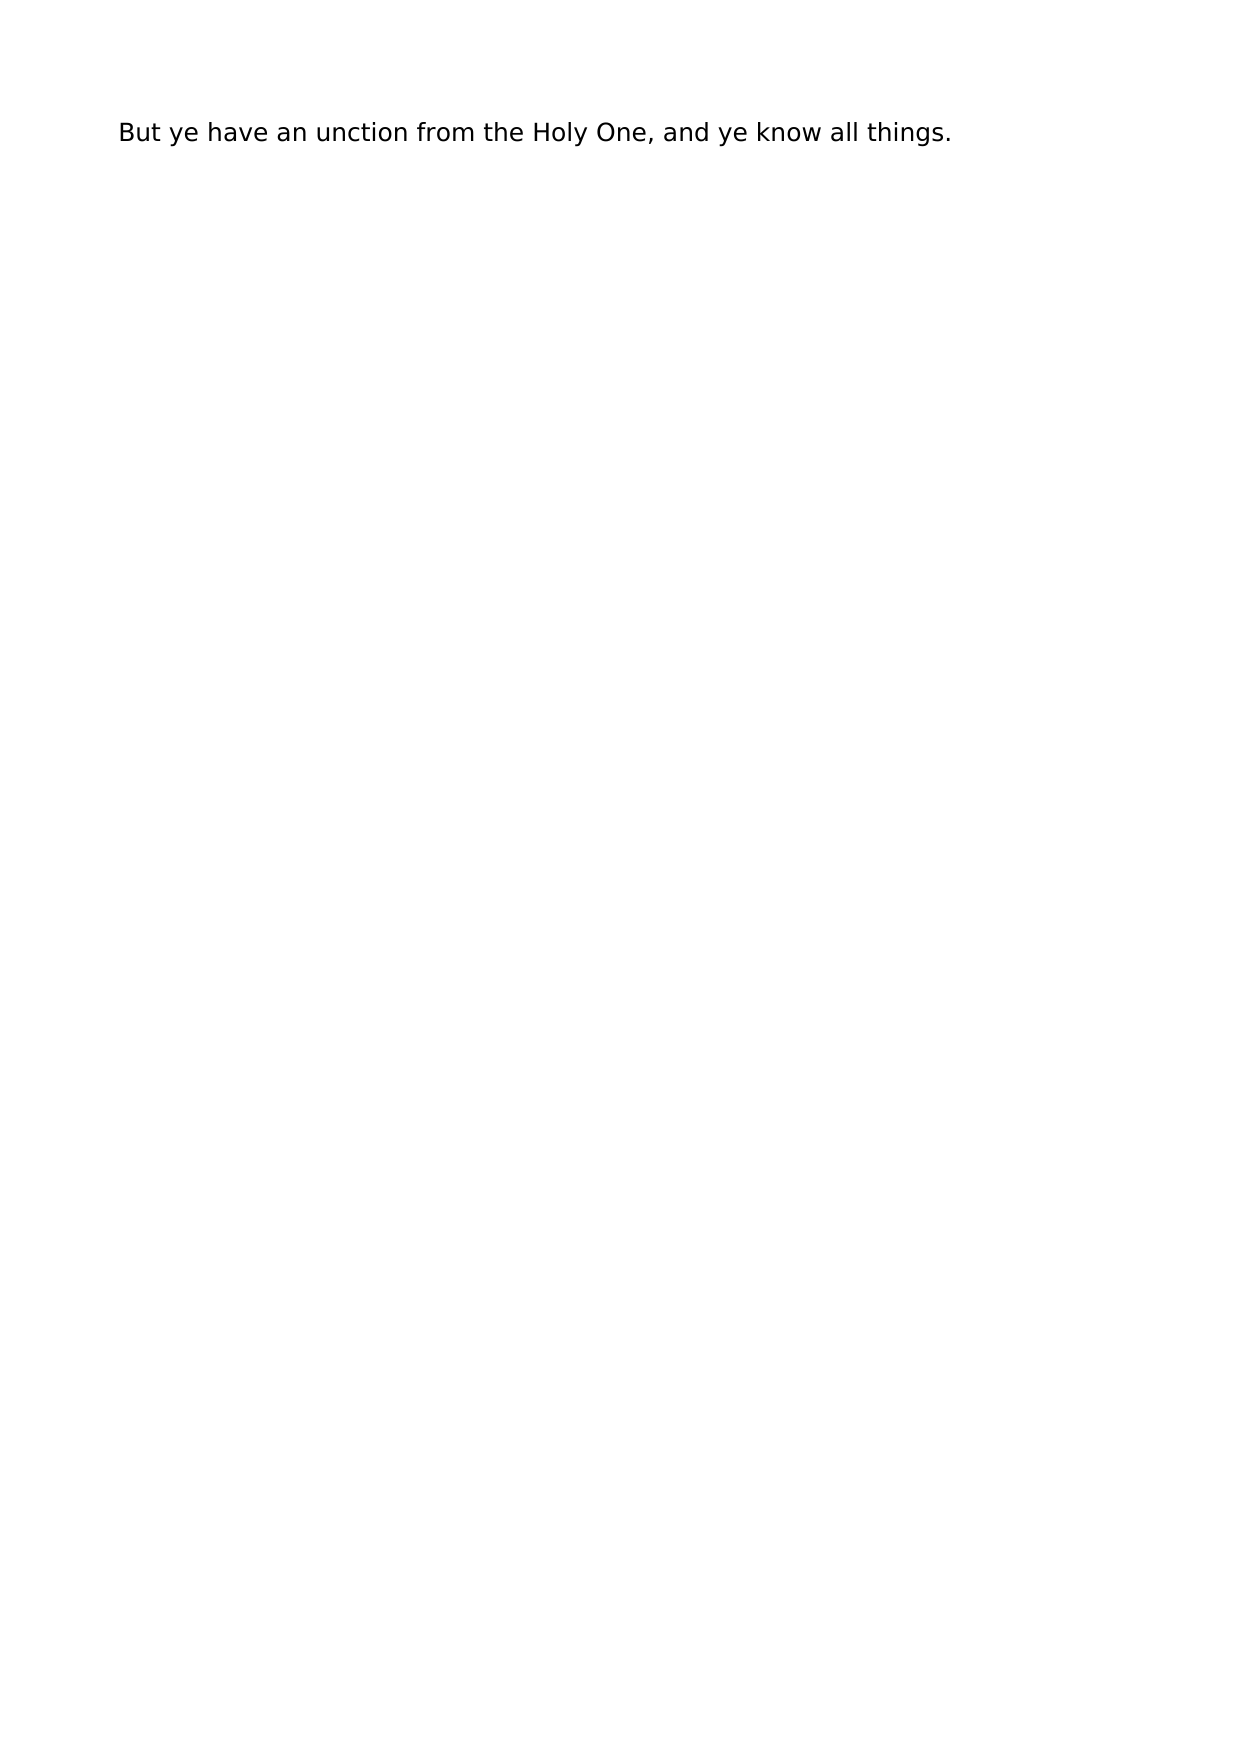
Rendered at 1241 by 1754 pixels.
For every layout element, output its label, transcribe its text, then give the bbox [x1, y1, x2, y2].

text But ye have an unction from the Holy One, and ye know all things. [118, 118, 1122, 147]
